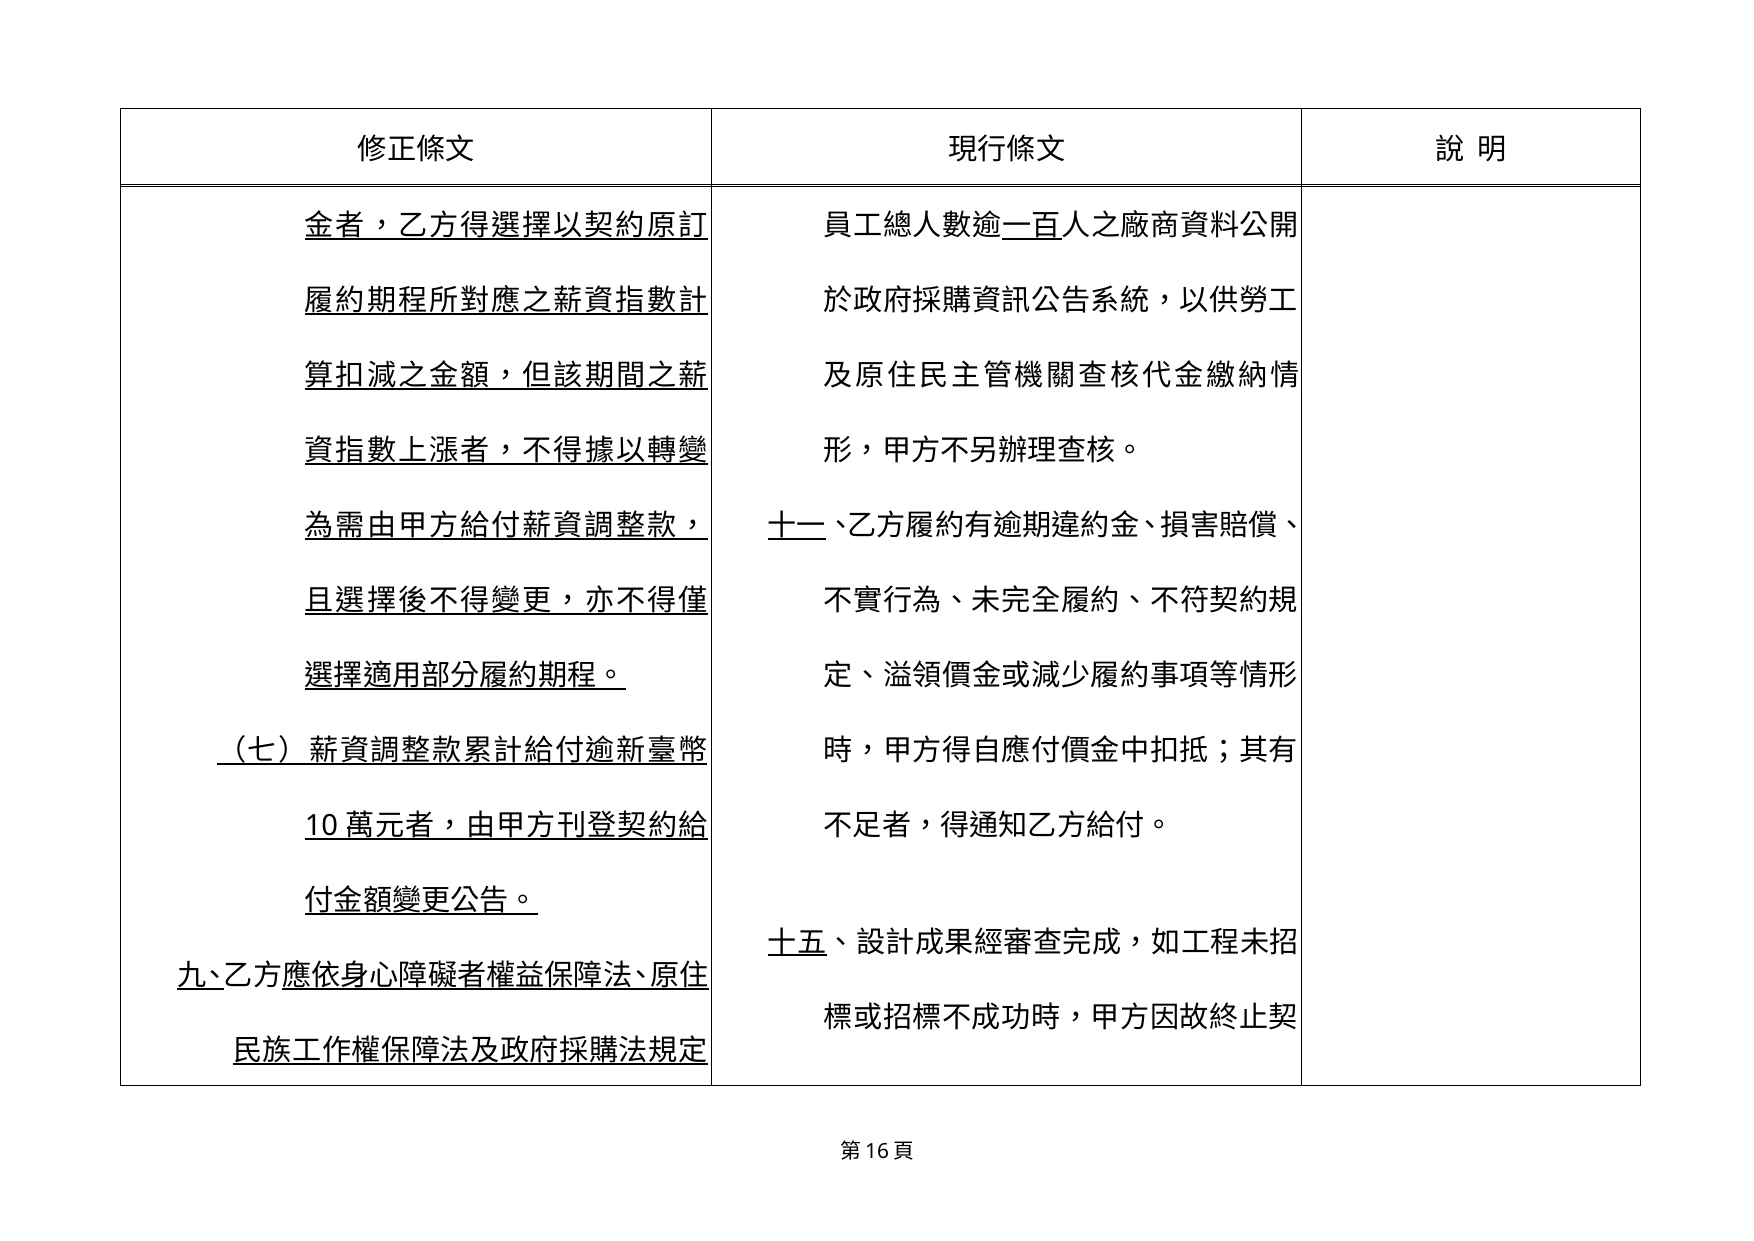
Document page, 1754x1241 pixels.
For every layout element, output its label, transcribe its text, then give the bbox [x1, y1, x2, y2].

table_header 說 明 [1302, 109, 1640, 184]
table_header 現行條文 [712, 109, 1301, 184]
table_header 修正條文 [121, 109, 711, 184]
table_cell 比照公共工程技術服務契約範本第5條第2款內容修正。 比照公共工程技術服務契約範本第5條第3款內容增列。其他各款次順序配合調整。 原第4款移列為第5款。 比照公共工程技術服務第5條第5款第1目內容修正。 第5款第2目文字酌作修正。 比照公共工程技術服務第5條第5款第3目內容修正。 比照公共工程技術服務契約範本，第5條第6款內容增列。其他各款次順序配合調整。 原第7款移列為第9款，並比照公共工程技術服務契約範本第5條第9款內容修正。 原第11款移列為第13款，並比照公共工程技術服務契約範本第5條第13款內容修正。 原第15款移列為第17款，並比照公共工程技術服務契約範本第5條第17款內容修正。 比照公共工程技術服務契約範本第5條第18款內容增列。 [1302, 187, 1640, 1085]
table_cell 金者，乙方得選擇以契約原訂履約期程所對應之薪資指數計算扣減之金額，但該期間之薪資指數上漲者，不得據以轉變為需由甲方給付薪資調整款，且選擇後不得變更，亦不得僅選擇適用部分履約期程。 （七）薪資調整款累計給付逾新臺幣10萬元者，由甲方刊登契約給付金額變更公告。 九、乙方應依身心障礙者權益保障法、原住民族工作權保障法及政府採購法規定 [121, 187, 711, 1085]
table_cell 第五條 契約價金之給付條件 □二、服務成本加公費法或按月、按日或按時計酬法：（配合第三條第一款契約價金結算方式勾選，並由甲方擇一於招標時載明） 四、薪資物價指數調整(無者免填)： （一）履約進行期間，如遇物價波動時，其服務費用之 %(由甲方於招標時載明，未載者以服務費用之60 % 計)屬薪資部分，得依行政院主計處公布之薪資物價指數 (由甲方於招標時載明指數名稱，未載明者為台灣地區專業、科學及技術服務業受雇員工平均薪資指數)，就漲跌幅超過百分之 (由甲方於招標時載明)之部分，調整契約價金。 （二）適用薪資物價指數基期更換者，其換基當月起完成之履約標的，自動適用新基期指數核算履約標的調整款，原依舊基期指數結清之履約標的款不予追溯核算。每月公布之物價指數修正時，處理原則亦同。 （三）逾一年期之長期服務契約，乙方每年提供服務之費用，其調整上限為 (由甲方於招標時載明，無者免填)。 七、乙方於國內員工總人數逾一百人，履約期間應僱用身心障礙者及原住民之人數，各應達其國內員工總人數百分之一，並均以整數為計算標準，未達整數部分不予計入。僱用不足者，應分別依規定向所在地之直轄市或縣（市）勞工主管機關設立之身心障礙者就業基金專戶及原住民中央主管機關設立之原住民族就業基金專戶，繳納上月之代金；並不得僱用外籍勞工取代僱用不足額部分。甲方應將國內員工總人數逾一百人之廠商資料公開於政府採購資訊公告系統，以供勞工及原住民主管機關查核代金繳納情形，甲方不另辦理查核。 十一、乙方履約有逾期違約金、損害賠償、不實行為、未完全履約、不符契約規定、溢領價金或減少履約事項等情形時，甲方得自應付價金中扣抵；其有不足者，得通知乙方給付。 十五、設計成果經審查完成，如工程未招標或招標不成功時，甲方因故終止契約，建造費用計算方式如下： （一）工程底價已核定：以該工程原預計招標日期前六個月行政院公共工程委員會統計之公共工程決標狀況統計表之決標金額與底價之比值（標比），乘以該工程底價金額（但仍須扣除第三條第二款第二目之2不包括之費用及稅捐等）。 （二）底價未核定之工程：以該工程原預計招標日期前六個月行政院公共工程委員會統計之公共工程決標狀況統計表之決標金額與預算之比值，乘以該工程預算金額（但仍須扣除第三條第二款第二目之2不包括之費用及稅捐等）。 [712, 187, 1301, 1085]
